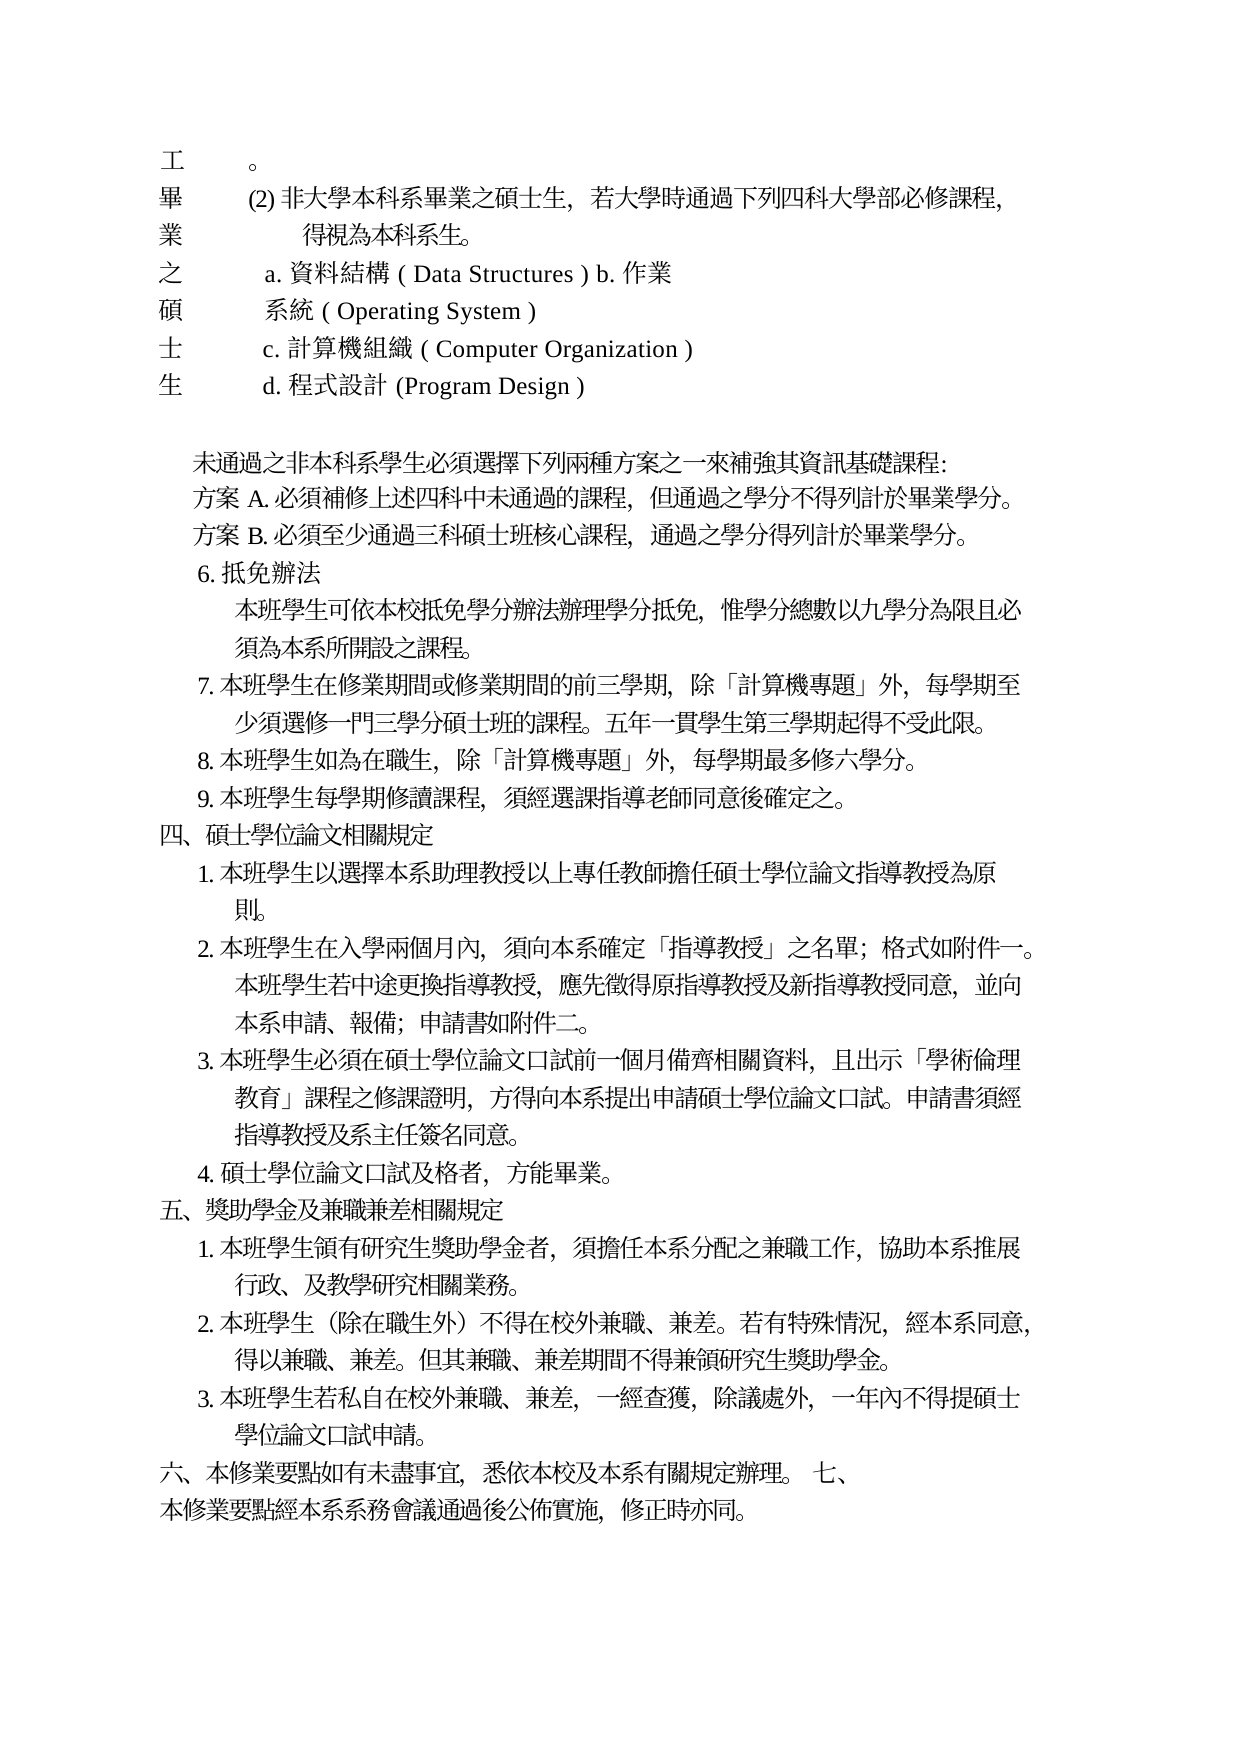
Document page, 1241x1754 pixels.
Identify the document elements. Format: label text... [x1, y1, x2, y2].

text 1. 本班學生以選擇本系助理教授以上專任教師擔任碩士學位論文指導教授為原 [159, 852, 1059, 889]
text d. 程式設計 (Program Design ) [262, 364, 672, 402]
text 須為本系所開設之課程。 [234, 627, 509, 664]
text 1. 本班學生領有研究生獎助學金者，須擔任本系分配之兼職工作，協助本系推展 [159, 1227, 1084, 1264]
text 得以兼職、兼差。但其兼職、兼差期間不得兼領研究生獎助學金。 [197, 1339, 959, 1377]
text 工畢業之碩士生。 [248, 139, 498, 177]
text 本班學生可依本校抵免學分辦法辦理學分抵免，惟學分總數以九學分為限且必 [234, 589, 1084, 627]
text 未通過之非本科系學生必須選擇下列兩種方案之一來補強其資訊基礎課程: [192, 452, 1004, 477]
text 3. 本班學生若私自在校外兼職、兼差，一經查獲，除議處外，一年內不得提碩士 [159, 1377, 1084, 1414]
text 2. 本班學生（除在職生外）不得在校外兼職、兼差。若有特殊情況，經本系同意， [159, 1302, 1092, 1339]
text 五、獎助學金及兼職兼差相關規定 [159, 1189, 535, 1227]
text 方案 A. 必須補修上述四科中未通過的課程，但通過之學分不得列計於畢業學分。 [192, 477, 1086, 514]
text 4. 碩士學位論文口試及格者，方能畢業。 [159, 1152, 659, 1189]
text a. 資料結構 ( Data Structures ) b. 作業系統 ( Operating System ) [264, 252, 696, 327]
text 指導教授及系主任簽名同意。 [234, 1114, 559, 1152]
text 6. 抵免辦法 [197, 552, 334, 589]
text (2) 非大學本科系畢業之碩士生，若大學時通過下列四科大學部必修課程， [248, 177, 1077, 214]
text 8. 本班學生如為在職生，除「計算機專題」外，每學期最多修六學分。 [197, 739, 984, 777]
text 2. 本班學生在入學兩個月內，須向本系確定「指導教授」之名單；格式如附件一。 [159, 927, 1093, 964]
text 學位論文口試申請。 [159, 1414, 459, 1452]
text 本班學生若中途更換指導教授，應先徵得原指導教授及新指導教授同意，並向 [234, 964, 1084, 1002]
text 得視為本科系生。 [264, 214, 502, 252]
text c. 計算機組織 ( Computer Organization ) [262, 327, 785, 364]
text 教育」課程之修課證明，方得向本系提出申請碩士學位論文口試。申請書須經 [234, 1077, 1085, 1114]
text 則。 [197, 889, 284, 927]
text 方案 B. 必須至少通過三科碩士班核心課程，通過之學分得列計於畢業學分。 [192, 514, 1036, 552]
text 9. 本班學生每學期修讀課程，須經選課指導老師同意後確定之。 [197, 777, 909, 814]
text 四、碩士學位論文相關規定 [159, 814, 460, 852]
text 本系申請、報備；申請書如附件二。 [234, 1002, 634, 1039]
text 7. 本班學生在修業期間或修業期間的前三學期，除「計算機專題」外，每學期至 [159, 664, 1084, 702]
text 3. 本班學生必須在碩士學位論文口試前一個月備齊相關資料，且出示「學術倫理 [159, 1039, 1085, 1077]
text 少須選修一門三學分碩士班的課程。五年一貫學生第三學期起得不受此限。 [197, 702, 1059, 739]
text 行政、及教學研究相關業務。 [197, 1264, 559, 1302]
text 六、本修業要點如有未盡事宜，悉依本校及本系有關規定辦理。 七、本修業要點經本系系務會議通過後公佈實施，修正時亦同。 [159, 1452, 860, 1527]
